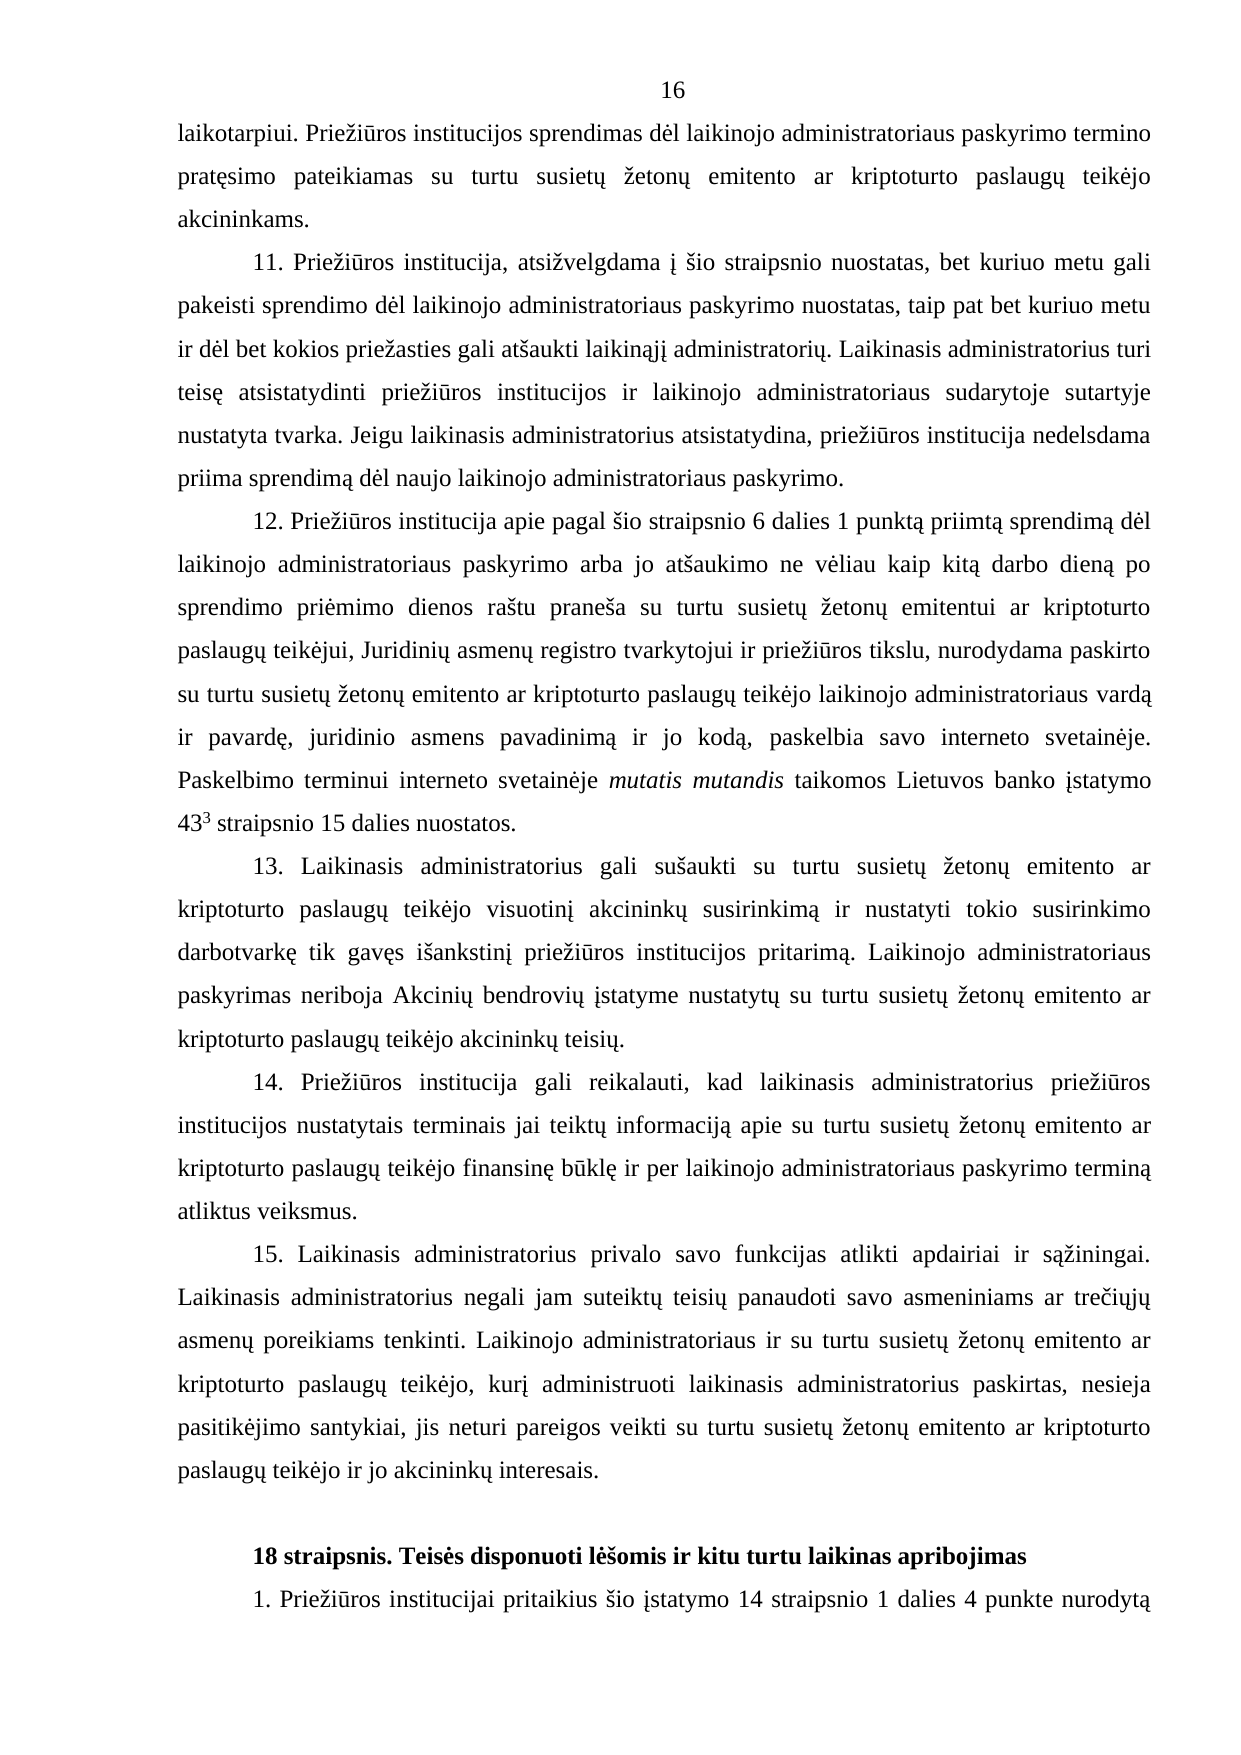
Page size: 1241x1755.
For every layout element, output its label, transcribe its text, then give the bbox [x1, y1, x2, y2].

text 12. Priežiūros institucija apie pagal šio straipsnio 6 dalies 1 punktą priimtą sprendimą dėl laikinojo administratoriaus paskyrimo arba jo atšaukimo ne vėliau kaip kitą darbo dieną po sprendimo priėmimo dienos raštu praneša su turtu susietų žetonų emitentui ar kriptoturto paslaugų teikėjui, Juridinių asmenų registro tvarkytojui ir priežiūros tikslu, nurodydama paskirto su turtu susietų žetonų emitento ar kriptoturto paslaugų teikėjo laikinojo administratoriaus vardą ir pavardę, juridinio asmens pavadinimą ir jo kodą, paskelbia savo interneto svetainėje. Paskelbimo terminui interneto svetainėje mutatis mutandis taikomos Lietuvos banko įstatymo 433 straipsnio 15 dalies nuostatos. [177, 506, 1152, 837]
text 14. Priežiūros institucija gali reikalauti, kad laikinasis administratorius priežiūros institucijos nustatytais terminais jai teiktų informaciją apie su turtu susietų žetonų emitento ar kriptoturto paslaugų teikėjo finansinę būklę ir per laikinojo administratoriaus paskyrimo terminą atliktus veiksmus. [177, 1067, 1152, 1225]
text laikotarpiui. Priežiūros institucijos sprendimas dėl laikinojo administratoriaus paskyrimo termino pratęsimo pateikiamas su turtu susietų žetonų emitento ar kriptoturto paslaugų teikėjo akcininkams. [177, 118, 1152, 233]
text 18 straipsnis. Teisės disponuoti lėšomis ir kitu turtu laikinas apribojimas [177, 1541, 1152, 1570]
text 15. Laikinasis administratorius privalo savo funkcijas atlikti apdairiai ir sąžiningai. Laikinasis administratorius negali jam suteiktų teisių panaudoti savo asmeniniams ar trečiųjų asmenų poreikiams tenkinti. Laikinojo administratoriaus ir su turtu susietų žetonų emitento ar kriptoturto paslaugų teikėjo, kurį administruoti laikinasis administratorius paskirtas, nesieja pasitikėjimo santykiai, jis neturi pareigos veikti su turtu susietų žetonų emitento ar kriptoturto paslaugų teikėjo ir jo akcininkų interesais. [177, 1239, 1152, 1484]
text 13. Laikinasis administratorius gali sušaukti su turtu susietų žetonų emitento ar kriptoturto paslaugų teikėjo visuotinį akcininkų susirinkimą ir nustatyti tokio susirinkimo darbotvarkę tik gavęs išankstinį priežiūros institucijos pritarimą. Laikinojo administratoriaus paskyrimas neriboja Akcinių bendrovių įstatyme nustatytų su turtu susietų žetonų emitento ar kriptoturto paslaugų teikėjo akcininkų teisių. [177, 851, 1152, 1052]
text 11. Priežiūros institucija, atsižvelgdama į šio straipsnio nuostatas, bet kuriuo metu gali pakeisti sprendimo dėl laikinojo administratoriaus paskyrimo nuostatas, taip pat bet kuriuo metu ir dėl bet kokios priežasties gali atšaukti laikinąjį administratorių. Laikinasis administratorius turi teisę atsistatydinti priežiūros institucijos ir laikinojo administratoriaus sudarytoje sutartyje nustatyta tvarka. Jeigu laikinasis administratorius atsistatydina, priežiūros institucija nedelsdama priima sprendimą dėl naujo laikinojo administratoriaus paskyrimo. [177, 247, 1152, 492]
text 1. Priežiūros institucijai pritaikius šio įstatymo 14 straipsnio 1 dalies 4 punkte nurodytą [177, 1584, 1152, 1613]
